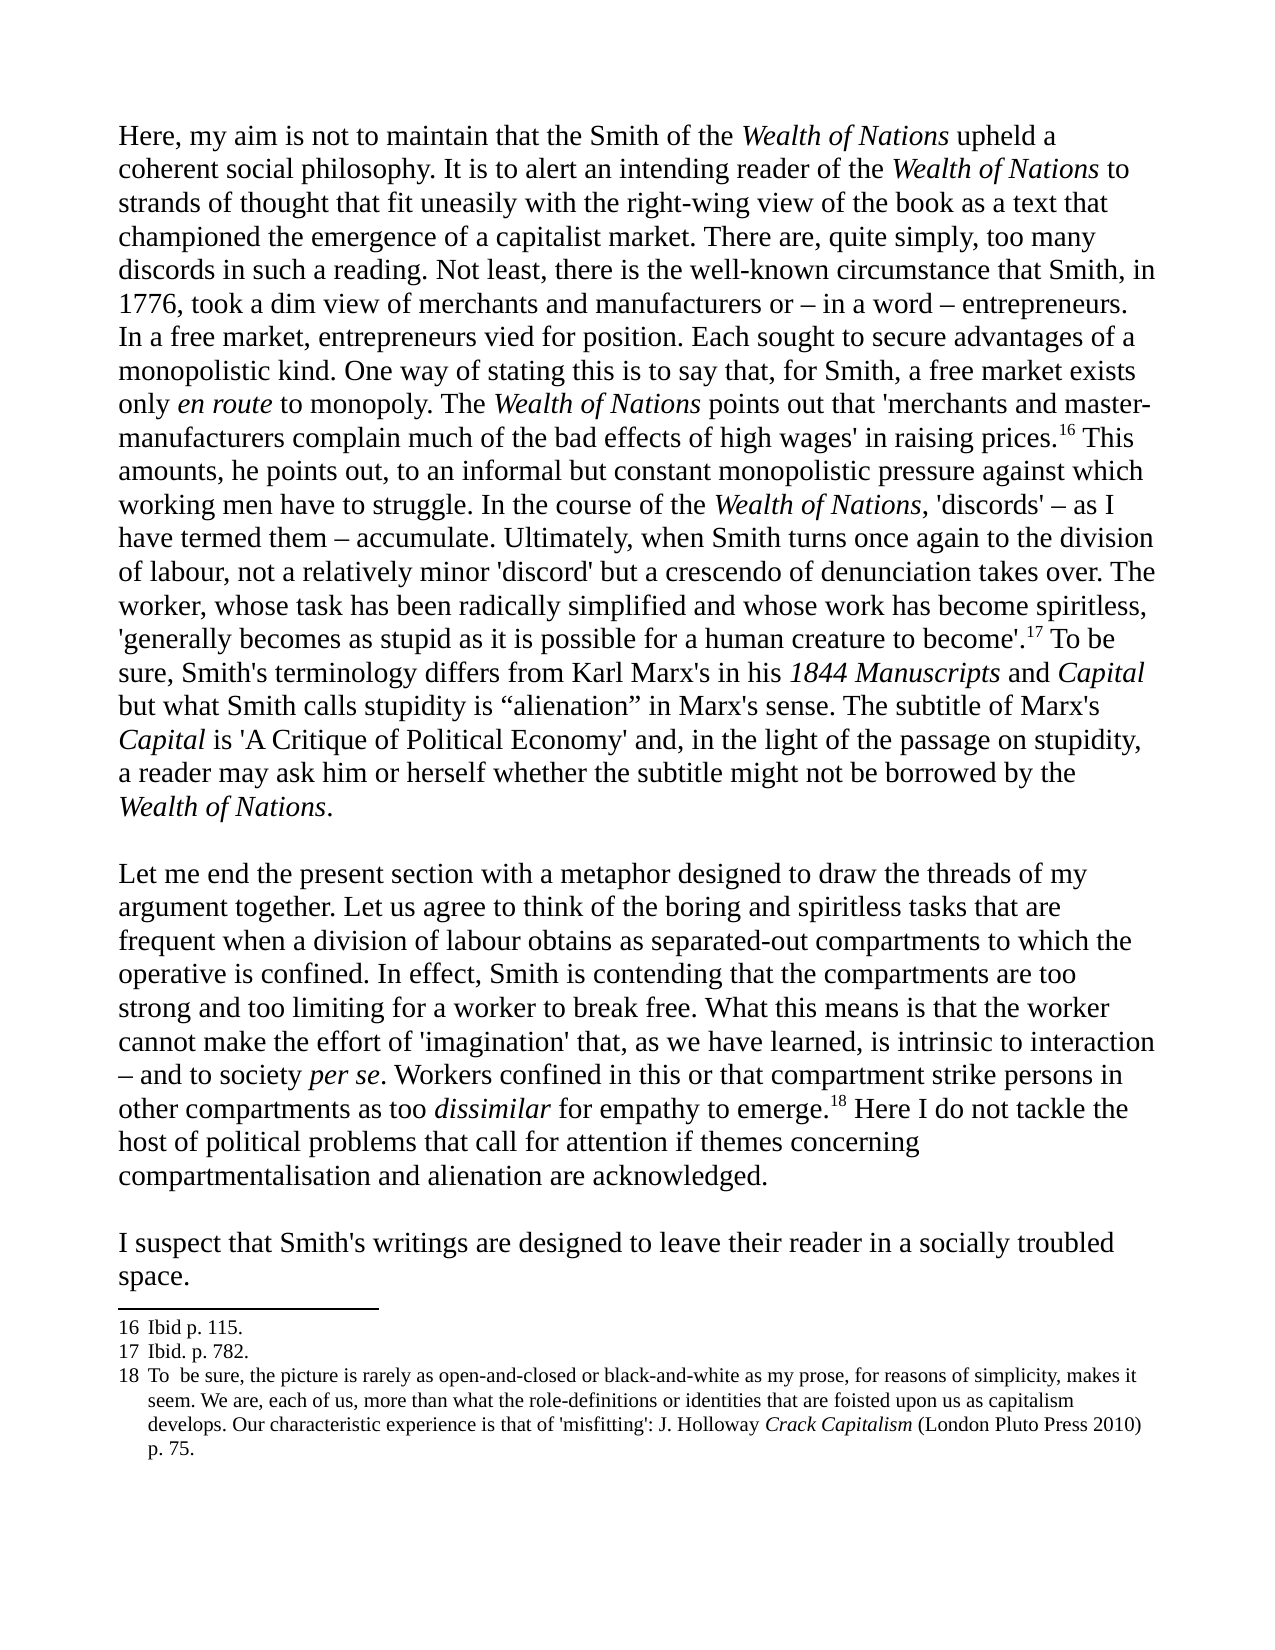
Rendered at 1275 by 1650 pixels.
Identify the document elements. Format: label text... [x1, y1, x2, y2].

text Let me end the present section with a metaphor designed to draw the threads of my argument together. Let us agree to think of the boring and spiritless tasks that are frequent when a division of labour obtains as separated-out compartments to which the operative is confined. In effect, Smith is contending that the compartments are too strong and too limiting for a worker to break free. What this means is that the worker cannot make the effort of 'imagination' that, as we have learned, is intrinsic to interaction – and to society per se. Workers confined in this or that compartment strike persons in other compartments as too dissimilar for empathy to emerge. Here I do not tackle the host of political problems that call for attention if themes concerning compartmentalisation and alienation are acknowledged. [118, 856, 1157, 1191]
text To be sure, the picture is rarely as open-and-closed or black-and-white as my prose, for reasons of simplicity, makes it seem. We are, each of us, more than what the role-definitions or identities that are foisted upon us as capitalism develops. Our characteristic experience is that of 'misfitting': J. Holloway Crack Capitalism (London Pluto Press 2010) p. 75. [118, 1363, 1157, 1460]
text I suspect that Smith's writings are designed to leave their reader in a socially troubled space. [118, 1225, 1157, 1292]
text Ibid. p. 782. [118, 1339, 1157, 1363]
text Here, my aim is not to maintain that the Smith of the Wealth of Nations upheld a coherent social philosophy. It is to alert an intending reader of the Wealth of Nations to strands of thought that fit uneasily with the right-wing view of the book as a text that championed the emergence of a capitalist market. There are, quite simply, too many discords in such a reading. Not least, there is the well-known circumstance that Smith, in 1776, took a dim view of merchants and manufacturers or – in a word – entrepreneurs. In a free market, entrepreneurs vied for position. Each sought to secure advantages of a monopolistic kind. One way of stating this is to say that, for Smith, a free market exists only en route to monopoly. The Wealth of Nations points out that 'merchants and master-manufacturers complain much of the bad effects of high wages' in raising prices. This amounts, he points out, to an informal but constant monopolistic pressure against which working men have to struggle. In the course of the Wealth of Nations, 'discords' – as I have termed them – accumulate. Ultimately, when Smith turns once again to the division of labour, not a relatively minor 'discord' but a crescendo of denunciation takes over. The worker, whose task has been radically simplified and whose work has become spiritless, 'generally becomes as stupid as it is possible for a human creature to become'. To be sure, Smith's terminology differs from Karl Marx's in his 1844 Manuscripts and Capital but what Smith calls stupidity is “alienation” in Marx's sense. The subtitle of Marx's Capital is 'A Critique of Political Economy' and, in the light of the passage on stupidity, a reader may ask him or herself whether the subtitle might not be borrowed by the Wealth of Nations. [118, 118, 1157, 822]
text Ibid p. 115. [118, 1315, 1157, 1339]
